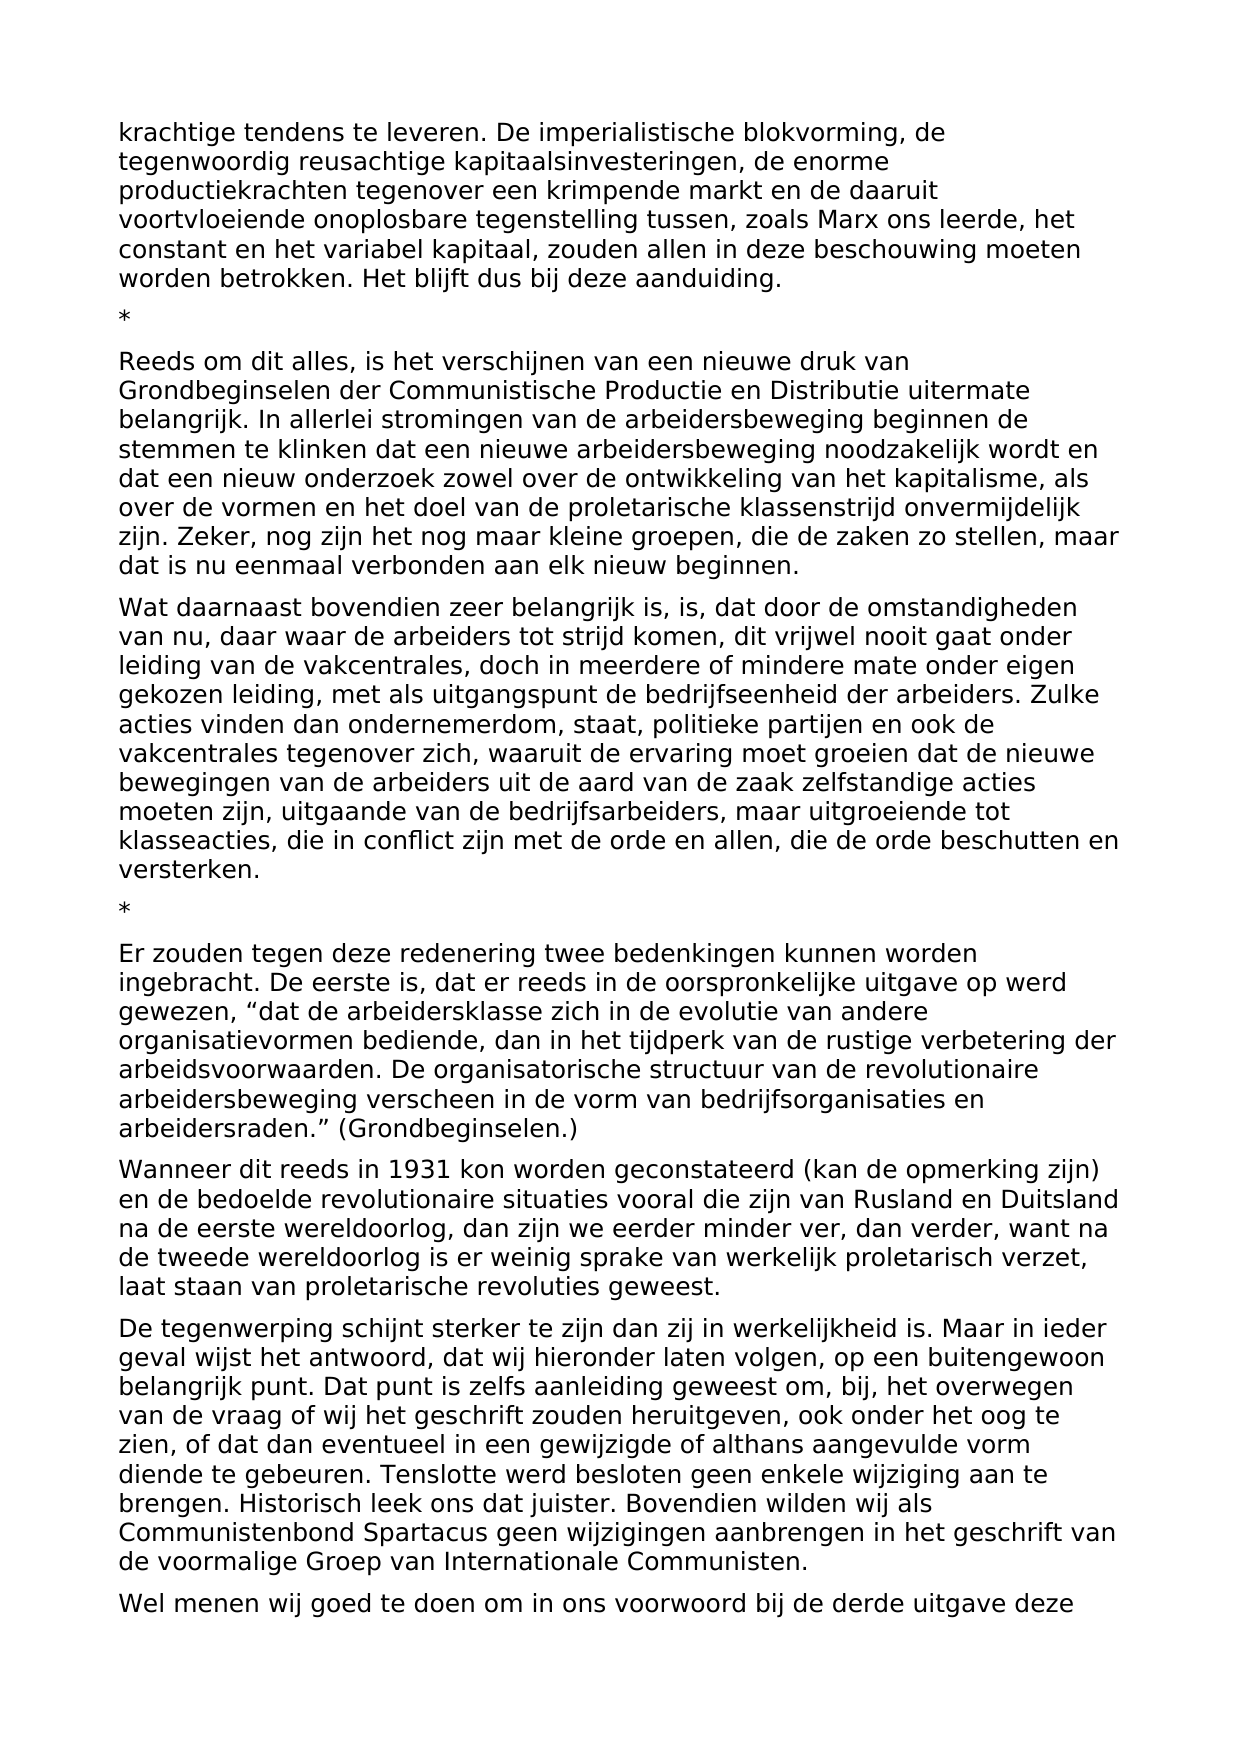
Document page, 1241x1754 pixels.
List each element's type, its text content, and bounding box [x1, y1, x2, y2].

text Wel menen wij goed te doen om in ons voorwoord bij de derde uitgave deze [118, 1589, 1122, 1618]
text De tegenwerping schijnt sterker te zijn dan zij in werkelijkheid is. Maar in ieder geval wijst het antwoord, dat wij hieronder laten volgen, op een buitengewoon belangrijk punt. Dat punt is zelfs aanleiding geweest om, bij, het overwegen van de vraag of wij het geschrift zouden heruitgeven, ook onder het oog te zien, of dat dan eventueel in een gewijzigde of althans aangevulde vorm diende te gebeuren. Tenslotte werd besloten geen enkele wijziging aan te brengen. Historisch leek ons dat juister. Bovendien wilden wij als Communistenbond Spartacus geen wijzigingen aanbrengen in het geschrift van de voormalige Groep van Internationale Communisten. [118, 1314, 1122, 1576]
text Reeds om dit alles, is het verschijnen van een nieuwe druk van Grondbeginselen der Communistische Productie en Distributie uitermate belangrijk. In allerlei stromingen van de arbeidersbeweging beginnen de stemmen te klinken dat een nieuwe arbeidersbeweging noodzakelijk wordt en dat een nieuw onderzoek zowel over de ontwikkeling van het kapitalisme, als over de vormen en het doel van de proletarische klassenstrijd onvermijdelijk zijn. Zeker, nog zijn het nog maar kleine groepen, die de zaken zo stellen, maar dat is nu eenmaal verbonden aan elk nieuw beginnen. [118, 347, 1122, 581]
text krachtige tendens te leveren. De imperialistische blokvorming, de tegenwoordig reusachtige kapitaalsinvesteringen, de enorme productiekrachten tegenover een krimpende markt en de daaruit voortvloeiende onoplosbare tegenstelling tussen, zoals Marx ons leerde, het constant en het variabel kapitaal, zouden allen in deze beschouwing moeten worden betrokken. Het blijft dus bij deze aanduiding. [118, 118, 1122, 293]
text Wanneer dit reeds in 1931 kon worden geconstateerd (kan de opmerking zijn) en de bedoelde revolutionaire situaties vooral die zijn van Rusland en Duitsland na de eerste wereldoorlog, dan zijn we eerder minder ver, dan verder, want na de tweede wereldoorlog is er weinig sprake van werkelijk proletarisch verzet, laat staan van proletarische revoluties geweest. [118, 1156, 1122, 1301]
text * [118, 306, 1122, 335]
text Wat daarnaast bovendien zeer belangrijk is, is, dat door de omstandigheden van nu, daar waar de arbeiders tot strijd komen, dit vrijwel nooit gaat onder leiding van de vakcentrales, doch in meerdere of mindere mate onder eigen gekozen leiding, met als uitgangspunt de bedrijfseenheid der arbeiders. Zulke acties vinden dan ondernemerdom, staat, politieke partijen en ook de vakcentrales tegenover zich, waaruit de ervaring moet groeien dat de nieuwe bewegingen van de arbeiders uit de aard van de zaak zelfstandige acties moeten zijn, uitgaande van de bedrijfsarbeiders, maar uitgroeiende tot klasseacties, die in conflict zijn met de orde en allen, die de orde beschutten en versterken. [118, 593, 1122, 885]
text * [118, 897, 1122, 926]
text Er zouden tegen deze redenering twee bedenkingen kunnen worden ingebracht. De eerste is, dat er reeds in de oorspronkelijke uitgave op werd gewezen, “dat de arbeidersklasse zich in de evolutie van andere organisatievormen bediende, dan in het tijdperk van de rustige verbetering der arbeidsvoorwaarden. De organisatorische structuur van de revolutionaire arbeidersbeweging verscheen in de vorm van bedrijfsorganisaties en arbeidersraden.” (Grondbeginselen.) [118, 939, 1122, 1143]
